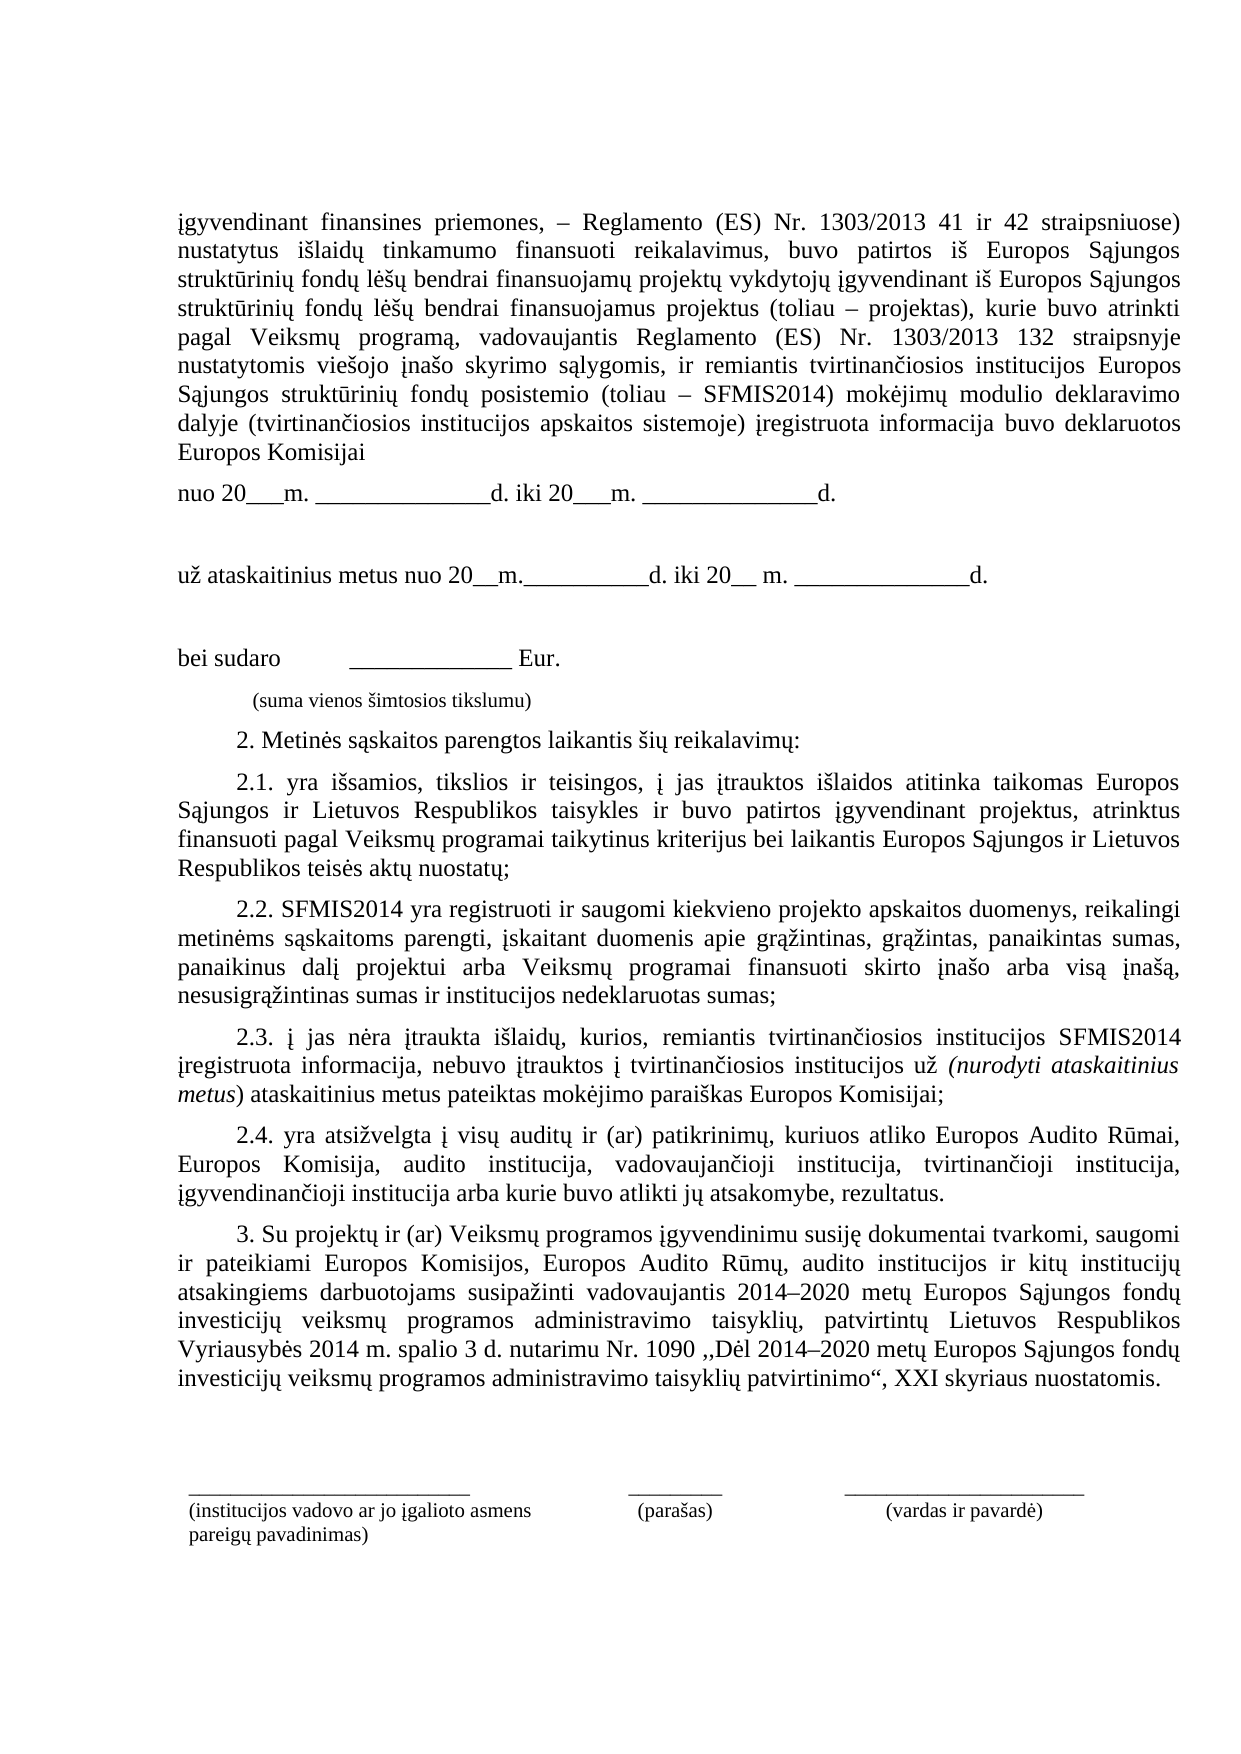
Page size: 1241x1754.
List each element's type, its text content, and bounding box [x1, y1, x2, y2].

text 2.3. į jas nėra įtraukta išlaidų, kurios, remiantis tvirtinančiosios institucijos SFMIS2014 įregistruota informacija, nebuvo įtrauktos į tvirtinančiosios institucijos už (nurodyti ataskaitinius metus) ataskaitinius metus pateiktas mokėjimo paraiškas Europos Komisijai; [177, 1022, 1181, 1108]
text (suma vienos šimtosios tikslumu) [177, 684, 1181, 713]
text 2. Metinės sąskaitos parengtos laikantis šių reikalavimų: [177, 725, 1181, 754]
text bei sudaro _____________ Eur. [177, 643, 1181, 672]
text 2.2. SFMIS2014 yra registruoti ir saugomi kiekvieno projekto apskaitos duomenys, reikalingi metinėms sąskaitoms parengti, įskaitant duomenis apie grąžintinas, grąžintas, panaikintas sumas, panaikinus dalį projektui arba Veiksmų programai finansuoti skirto įnašo arba visą įnašą, nesusigrąžintinas sumas ir institucijos nedeklaruotas sumas; [177, 894, 1181, 1009]
text 2.1. yra išsamios, tikslios ir teisingos, į jas įtrauktos išlaidos atitinka taikomas Europos Sąjungos ir Lietuvos Respublikos taisykles ir buvo patirtos įgyvendinant projektus, atrinktus finansuoti pagal Veiksmų programai taikytinus kriterijus bei laikantis Europos Sąjungos ir Lietuvos Respublikos teisės aktų nuostatų; [177, 767, 1181, 882]
table_header _________ (parašas) [544, 1474, 807, 1570]
text 2.4. yra atsižvelgta į visų auditų ir (ar) patikrinimų, kuriuos atliko Europos Audito Rūmai, Europos Komisija, audito institucija, vadovaujančioji institucija, tvirtinančioji institucija, įgyvendinančioji institucija arba kurie buvo atlikti jų atsakomybe, rezultatus. [177, 1120, 1181, 1207]
text 3. Su projektų ir (ar) Veiksmų programos įgyvendinimu susiję dokumentai tvarkomi, saugomi ir pateikiami Europos Komisijos, Europos Audito Rūmų, audito institucijos ir kitų institucijų atsakingiems darbuotojams susipažinti vadovaujantis 2014–2020 metų Europos Sąjungos fondų investicijų veiksmų programos administravimo taisyklių, patvirtintų Lietuvos Respublikos Vyriausybės 2014 m. spalio 3 d. nutarimu Nr. 1090 ,,Dėl 2014–2020 metų Europos Sąjungos fondų investicijų veiksmų programos administravimo taisyklių patvirtinimo“, XXI skyriaus nuostatomis. [177, 1219, 1181, 1392]
text nuo 20___m. ______________d. iki 20___m. ______________d. [177, 478, 1181, 507]
table_header _______________________ (vardas ir pavardė) [807, 1474, 1122, 1570]
text už ataskaitinius metus nuo 20__m.__________d. iki 20__ m. ______________d. [177, 560, 1181, 589]
table_header ___________________________ (institucijos vadovo ar jo įgalioto asmens pareigų pavadinimas) [177, 1474, 543, 1570]
text įgyvendinant finansines priemones, – Reglamento (ES) Nr. 1303/2013 41 ir 42 straipsniuose) nustatytus išlaidų tinkamumo finansuoti reikalavimus, buvo patirtos iš Europos Sąjungos struktūrinių fondų lėšų bendrai finansuojamų projektų vykdytojų įgyvendinant iš Europos Sąjungos struktūrinių fondų lėšų bendrai finansuojamus projektus (toliau – projektas), kurie buvo atrinkti pagal Veiksmų programą, vadovaujantis Reglamento (ES) Nr. 1303/2013 132 straipsnyje nustatytomis viešojo įnašo skyrimo sąlygomis, ir remiantis tvirtinančiosios institucijos Europos Sąjungos struktūrinių fondų posistemio (toliau – SFMIS2014) mokėjimų modulio deklaravimo dalyje (tvirtinančiosios institucijos apskaitos sistemoje) įregistruota informacija buvo deklaruotos Europos Komisijai [177, 207, 1181, 465]
